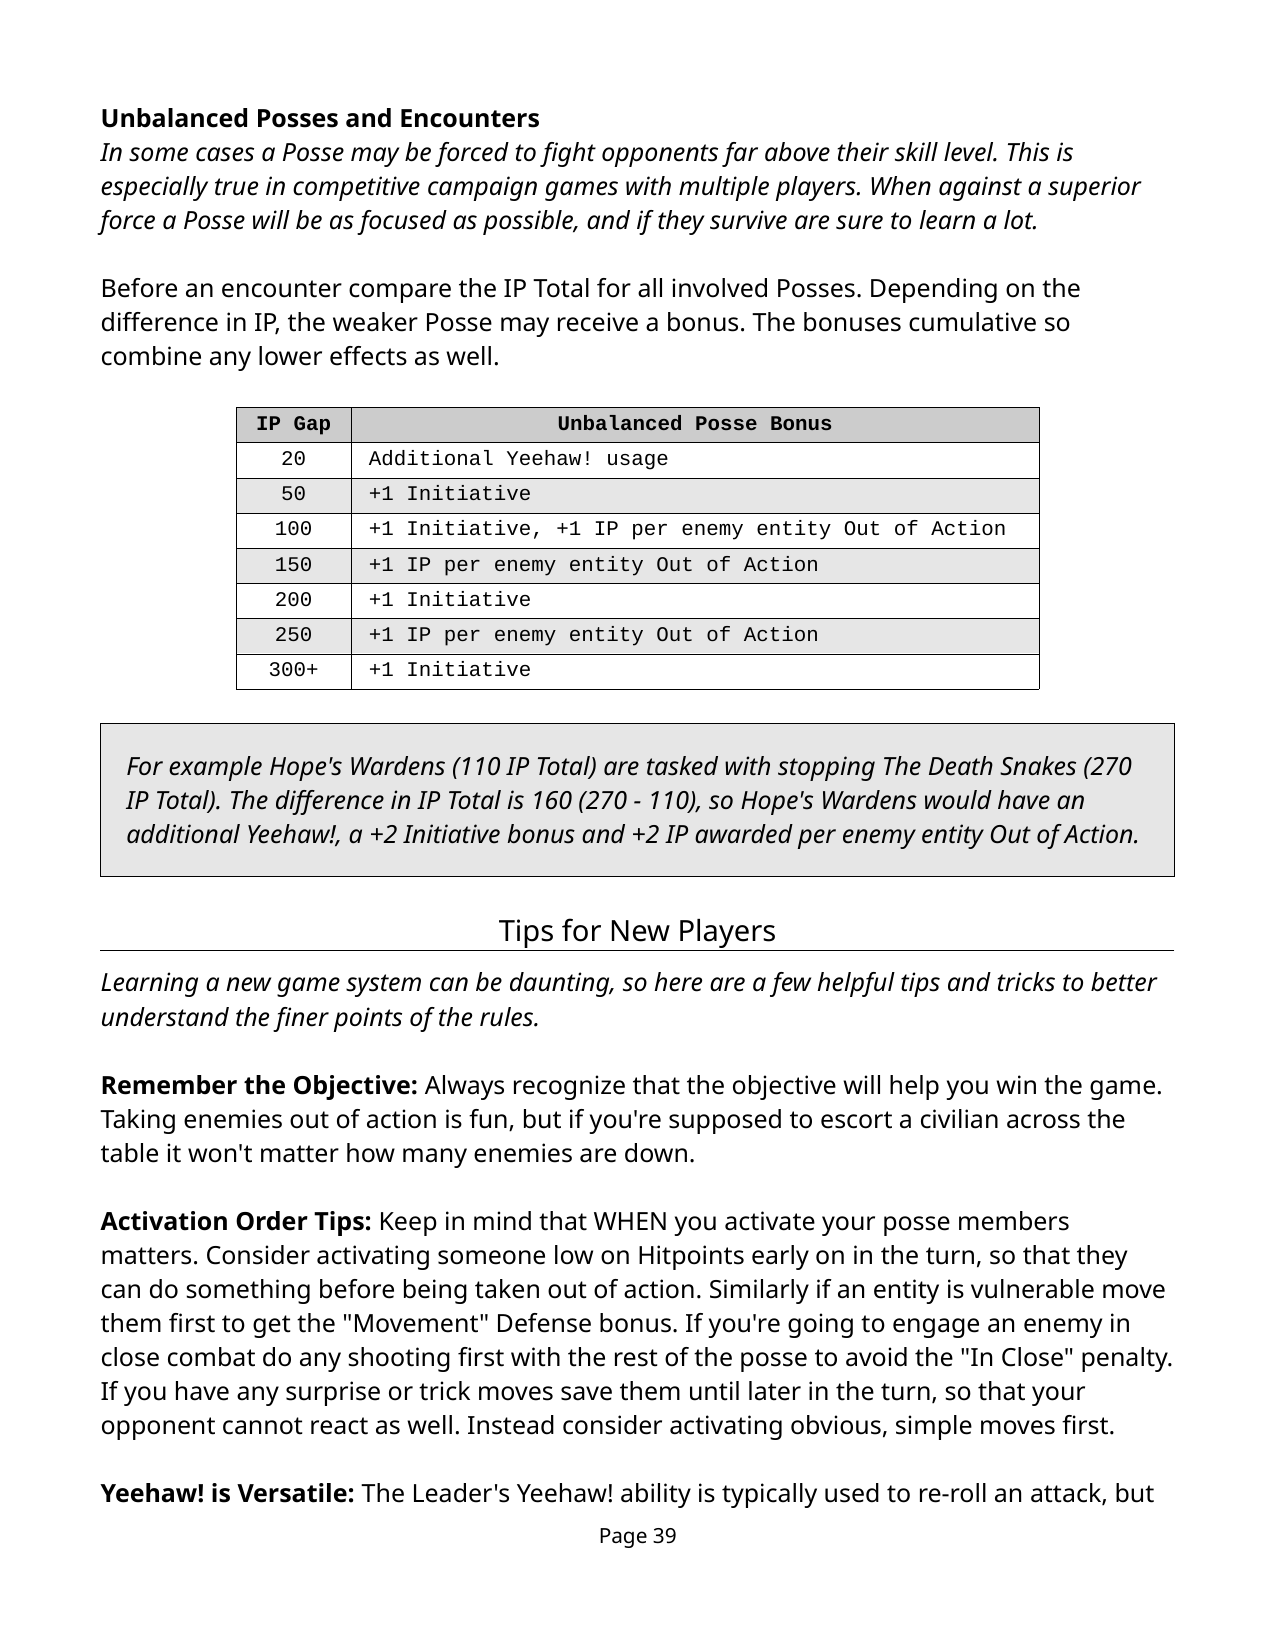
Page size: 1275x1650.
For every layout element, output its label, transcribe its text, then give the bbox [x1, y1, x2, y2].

table_header Unbalanced Posse Bonus [352, 408, 1039, 442]
table_cell 20 [237, 443, 351, 477]
table_cell 200 [237, 584, 351, 618]
text For example Hope's Wardens (110 IP Total) are tasked with stopping The Death Snakes (270 IP Total). The difference in IP Total is 160 (270 - 110), so Hope's Wardens would have an additional Yeehaw!, a +2 Initiative bonus and +2 IP awarded per enemy entity Out of Action. [101, 724, 1174, 876]
table_header IP Gap [237, 408, 351, 442]
table_cell +1 Initiative [352, 655, 1039, 689]
table_cell +1 Initiative [352, 584, 1039, 618]
table_cell 100 [237, 514, 351, 548]
table_cell 150 [237, 549, 351, 583]
text Remember the Objective: Always recognize that the objective will help you win the game. Taking enemies out of action is fun, but if you're supposed to escort a civilian across the table it won't matter how many enemies are down. [100, 1067, 1174, 1169]
table_cell 250 [237, 619, 351, 653]
text Yeehaw! is Versatile: The Leader's Yeehaw! ability is typically used to re-roll an attack, but [100, 1476, 1174, 1510]
text Unbalanced Posses and Encounters [100, 100, 1174, 134]
table_cell +1 IP per enemy entity Out of Action [352, 549, 1039, 583]
text In some cases a Posse may be forced to fight opponents far above their skill level. This is especially true in competitive campaign games with multiple players. When against a superior force a Posse will be as focused as possible, and if they survive are sure to learn a lot. [100, 134, 1174, 237]
text Learning a new game system can be daunting, so here are a few helpful tips and tricks to better understand the finer points of the rules. [100, 965, 1174, 1033]
table_cell +1 Initiative [352, 479, 1039, 513]
table_cell +1 Initiative, +1 IP per enemy entity Out of Action [352, 514, 1039, 548]
table_cell Additional Yeehaw! usage [352, 443, 1039, 477]
text Before an encounter compare the IP Total for all involved Posses. Depending on the difference in IP, the weaker Posse may receive a bonus. The bonuses cumulative so combine any lower effects as well. [100, 271, 1174, 373]
subtitle Tips for New Players [100, 910, 1174, 950]
table_cell 50 [237, 479, 351, 513]
text If you have any surprise or trick moves save them until later in the turn, so that your opponent cannot react as well. Instead consider activating obvious, simple moves first. [100, 1374, 1174, 1442]
table_cell +1 IP per enemy entity Out of Action [352, 619, 1039, 653]
text Activation Order Tips: Keep in mind that WHEN you activate your posse members matters. Consider activating someone low on Hitpoints early on in the turn, so that they can do something before being taken out of action. Similarly if an entity is vulnerable move them first to get the "Movement" Defense bonus. If you're going to engage an enemy in close combat do any shooting first with the rest of the posse to avoid the "In Close" penalty. [100, 1203, 1174, 1374]
table_cell 300+ [237, 655, 351, 689]
